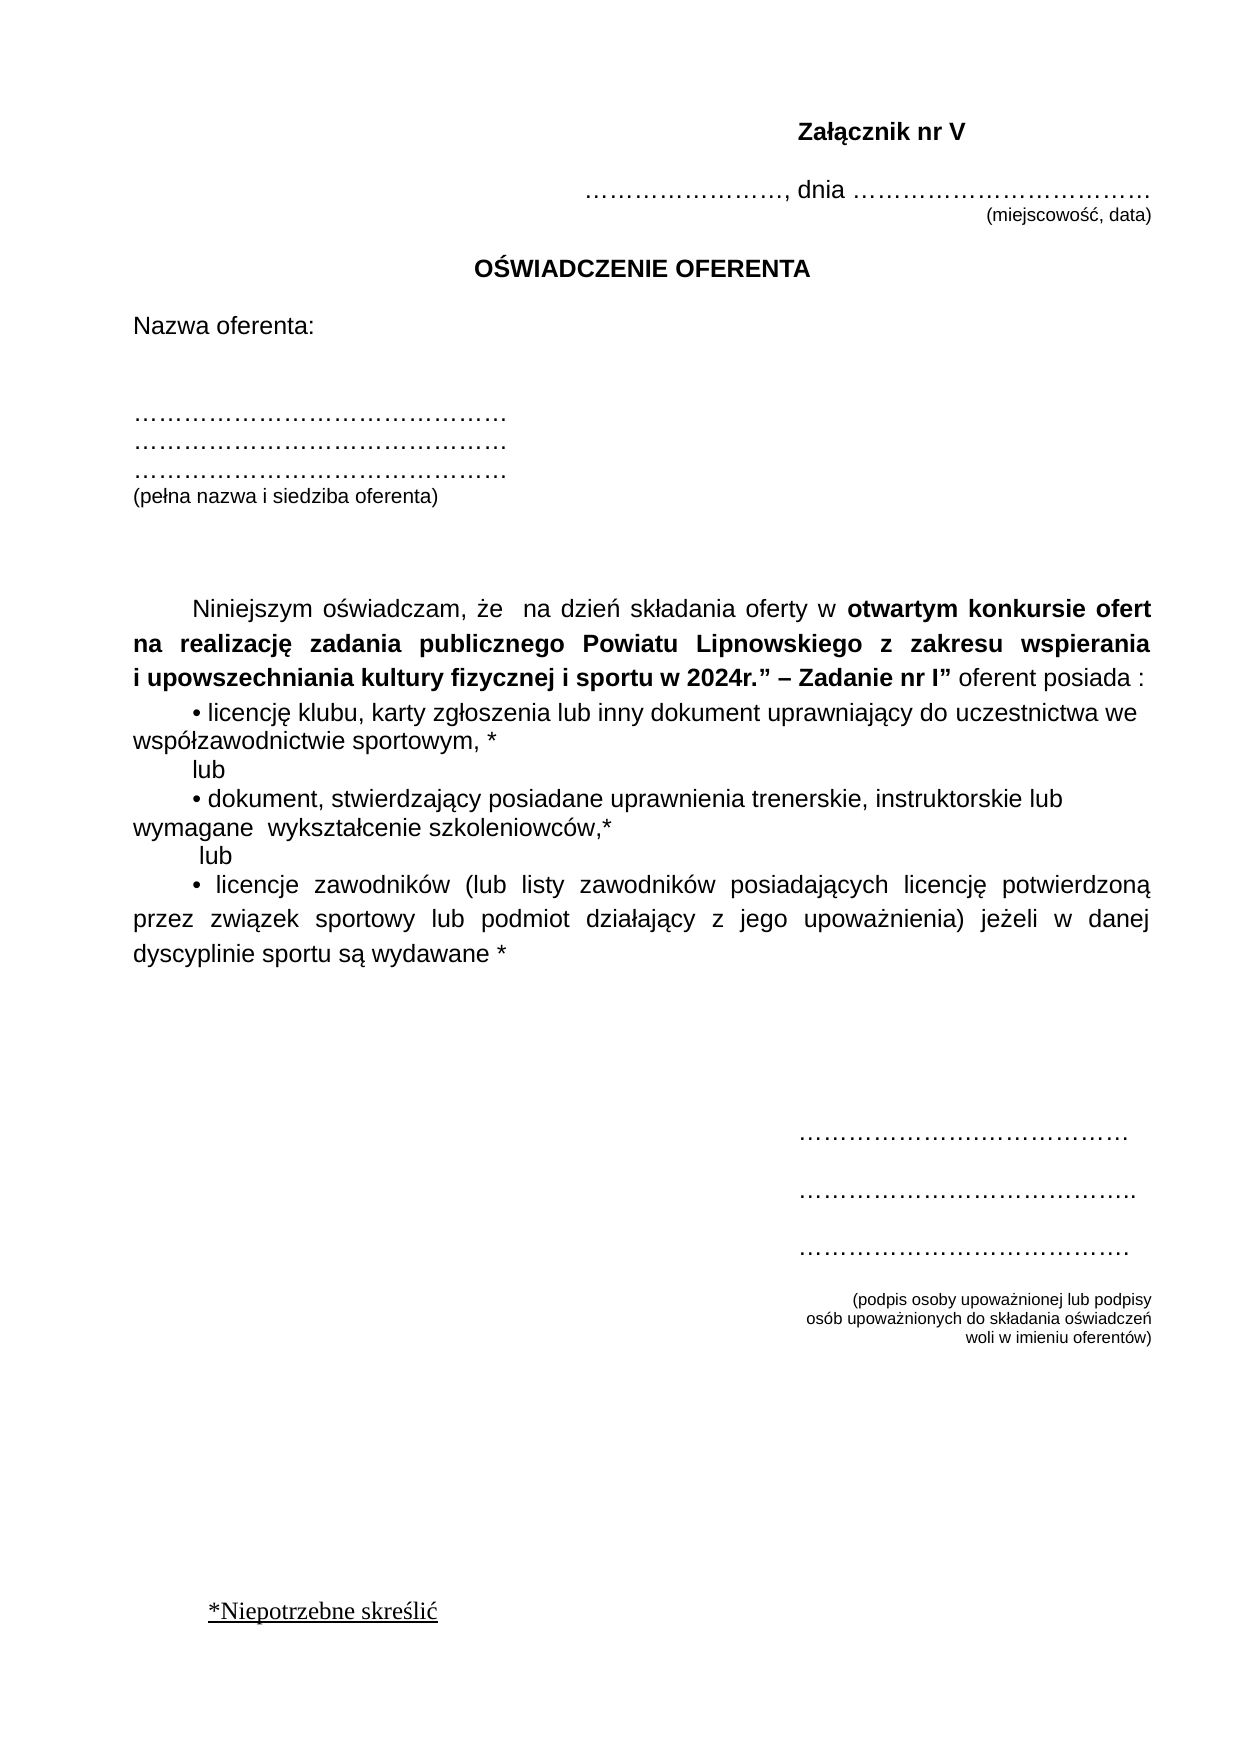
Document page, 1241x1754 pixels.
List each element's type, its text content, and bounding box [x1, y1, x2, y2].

text ……………………, dnia ……………………………… [133, 175, 1152, 203]
text OŚWIADCZENIE OFERENTA [133, 254, 1152, 283]
text Niniejszym oświadczam, że na dzień składania oferty w otwartym konkursie ofert na realizację zadania publicznego Powiatu Lipnowskiego z zakresu wspierania i upowszechniania kultury fizycznej i sportu w 2024r.” – Zadanie nr I” oferent posiada : [133, 594, 1152, 692]
text ……………………………………… [133, 426, 1152, 455]
text woli w imieniu oferentów) [133, 1328, 1152, 1347]
text lub [133, 755, 1152, 784]
text (miejscowość, data) [133, 203, 1152, 225]
text ………………………………….. [798, 1175, 1152, 1203]
text *Niepotrzebne skreślić [208, 1596, 1152, 1625]
text Załącznik nr V [798, 117, 1152, 146]
text ……………………………………… [133, 398, 1152, 426]
text ………………….……………… [798, 1060, 1152, 1146]
text (podpis osoby upoważnionej lub podpisy [133, 1261, 1152, 1309]
text …………………………………. [798, 1232, 1152, 1261]
text • dokument, stwierdzający posiadane uprawnienia trenerskie, instruktorskie lub wymagane wykształcenie szkoleniowców,* [133, 784, 1152, 841]
text osób upoważnionych do składania oświadczeń [133, 1309, 1152, 1328]
text ……………………………………… [133, 455, 1152, 484]
text Nazwa oferenta: [133, 311, 1152, 340]
text (pełna nazwa i siedziba oferenta) [133, 484, 1152, 508]
text • licencję klubu, karty zgłoszenia lub inny dokument uprawniający do uczestnictwa we współzawodnictwie sportowym, * [133, 697, 1152, 755]
text lub [133, 841, 1152, 870]
text • licencje zawodników (lub listy zawodników posiadających licencję potwierdzoną przez związek sportowy lub podmiot działający z jego upoważnienia) jeżeli w danej dyscyplinie sportu są wydawane * [133, 870, 1152, 968]
